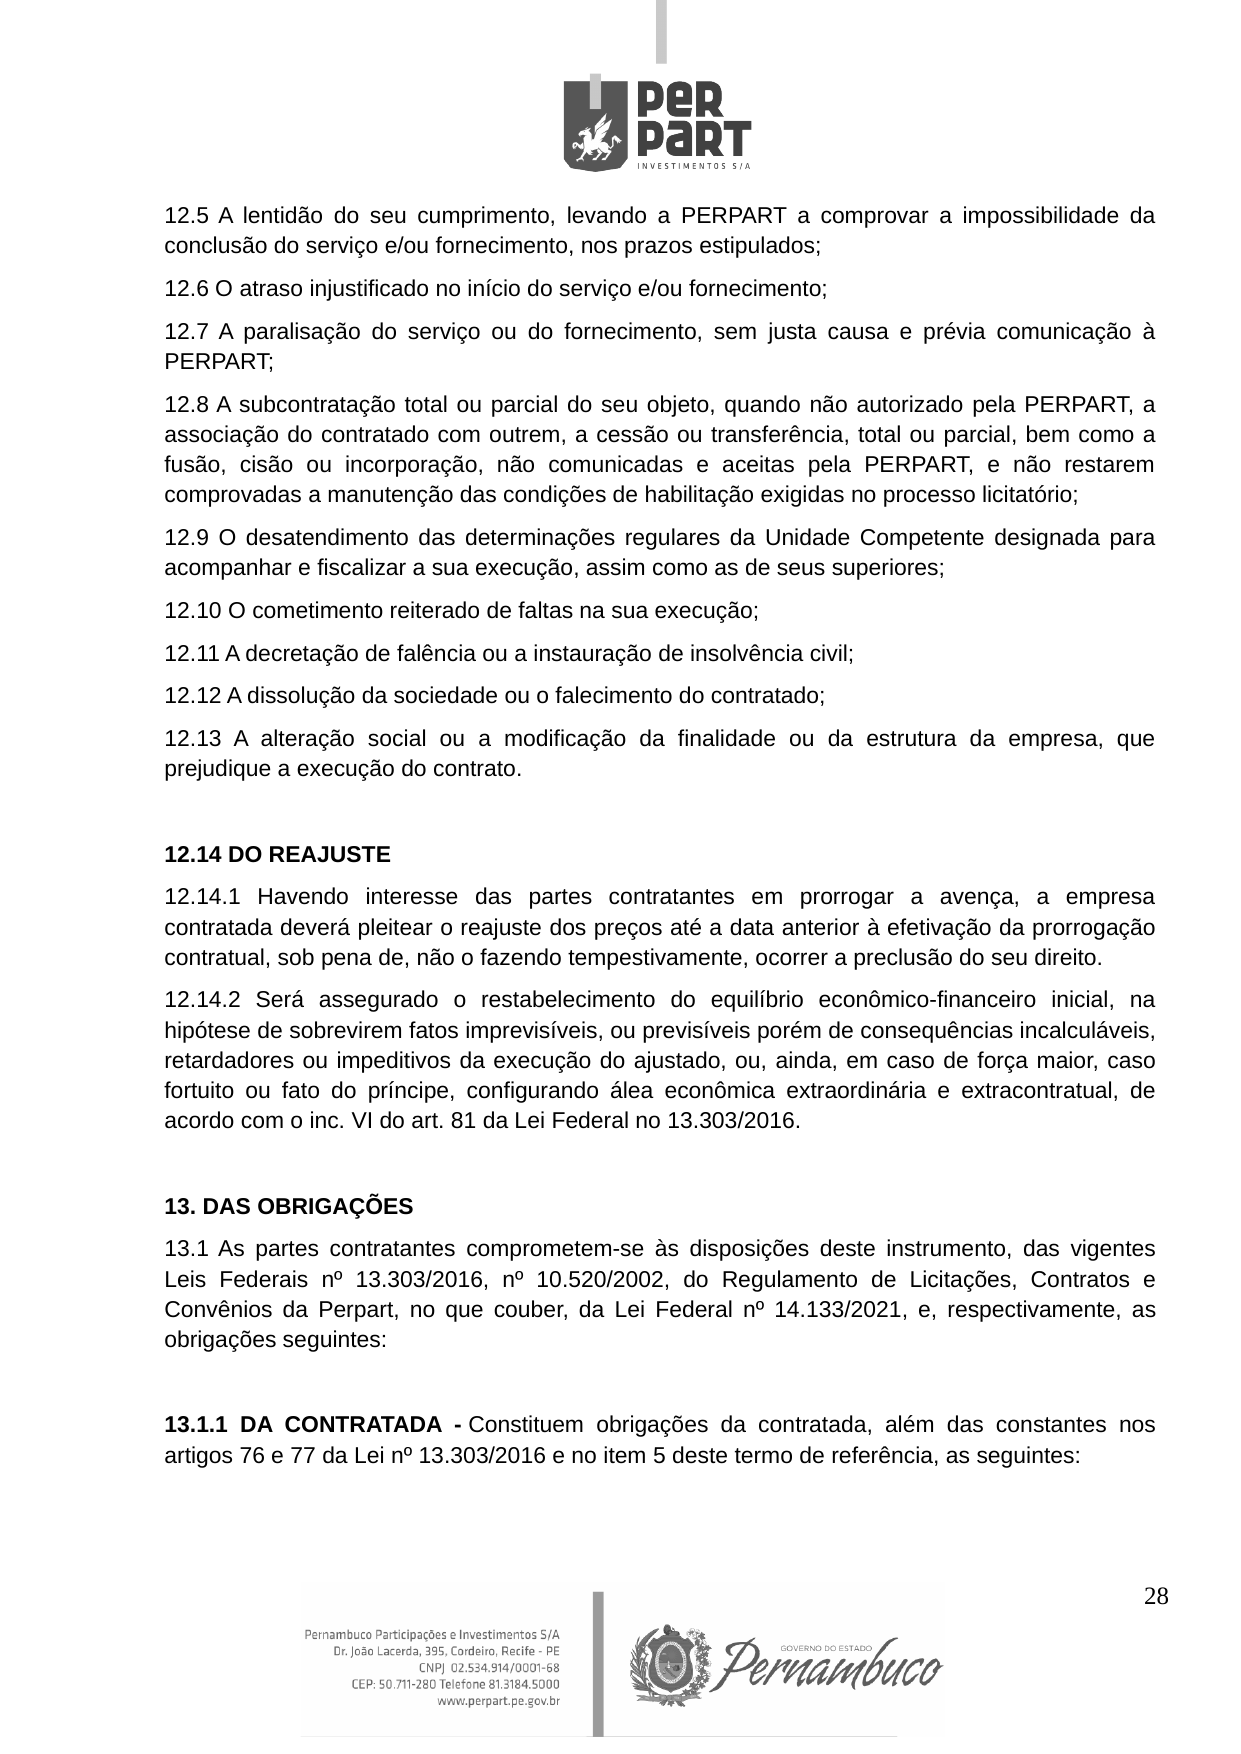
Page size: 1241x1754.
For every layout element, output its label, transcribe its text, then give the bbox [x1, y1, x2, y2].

text 12.14 DO REAJUSTE [164, 841, 1156, 867]
text 12.13 A alteração social ou a modificação da finalidade ou da estrutura da empresa, que prejudique a execução do contrato. [164, 725, 1156, 781]
text 12.14.1 Havendo interesse das partes contratantes em prorrogar a avença, a empresa contratada deverá pleitear o reajuste dos preços até a data anterior à efetivação da prorrogação contratual, sob pena de, não o fazendo tempestivamente, ocorrer a preclusão do seu direito. [164, 883, 1156, 970]
text 12.11 A decretação de falência ou a instauração de insolvência civil; [164, 639, 1156, 666]
text 12.6 O atraso injustificado no início do serviço e/ou fornecimento; [164, 275, 1156, 301]
text 13.1 As partes contratantes comprometem-se às disposições deste instrumento, das vigentes Leis Federais nº 13.303/2016, nº 10.520/2002, do Regulamento de Licitações, Contratos e Convênios da Perpart, no que couber, da Lei Federal nº 14.133/2021, e, respectivamente, as obrigações seguintes: [164, 1235, 1156, 1352]
text 12.14.2 Será assegurado o restabelecimento do equilíbrio econômico-financeiro inicial, na hipótese de sobrevirem fatos imprevisíveis, ou previsíveis porém de consequências incalculáveis, retardadores ou impeditivos da execução do ajustado, ou, ainda, em caso de força maior, caso fortuito ou fato do príncipe, configurando álea econômica extraordinária e extracontratual, de acordo com o inc. VI do art. 81 da Lei Federal no 13.303/2016. [164, 986, 1156, 1133]
text 13.1.1 DA CONTRATADA - Constituem obrigações da contratada, além das constantes nos artigos 76 e 77 da Lei nº 13.303/2016 e no item 5 deste termo de referência, as seguintes: [164, 1411, 1156, 1468]
text 12.5 A lentidão do seu cumprimento, levando a PERPART a comprovar a impossibilidade da conclusão do serviço e/ou fornecimento, nos prazos estipulados; [164, 202, 1156, 258]
text 12.8 A subcontratação total ou parcial do seu objeto, quando não autorizado pela PERPART, a associação do contratado com outrem, a cessão ou transferência, total ou parcial, bem como a fusão, cisão ou incorporação, não comunicadas e aceitas pela PERPART, e não restarem comprovadas a manutenção das condições de habilitação exigidas no processo licitatório; [164, 391, 1156, 507]
text 13. DAS OBRIGAÇÕES [164, 1193, 1156, 1219]
picture [300, 1582, 945, 1737]
text 12.7 A paralisação do serviço ou do fornecimento, sem justa causa e prévia comunicação à PERPART; [164, 318, 1156, 374]
text 12.9 O desatendimento das determinações regulares da Unidade Competente designada para acompanhar e fiscalizar a sua execução, assim como as de seus superiores; [164, 524, 1156, 580]
text 12.10 O cometimento reiterado de faltas na sua execução; [164, 597, 1156, 623]
text 12.12 A dissolução da sociedade ou o falecimento do contratado; [164, 682, 1156, 708]
